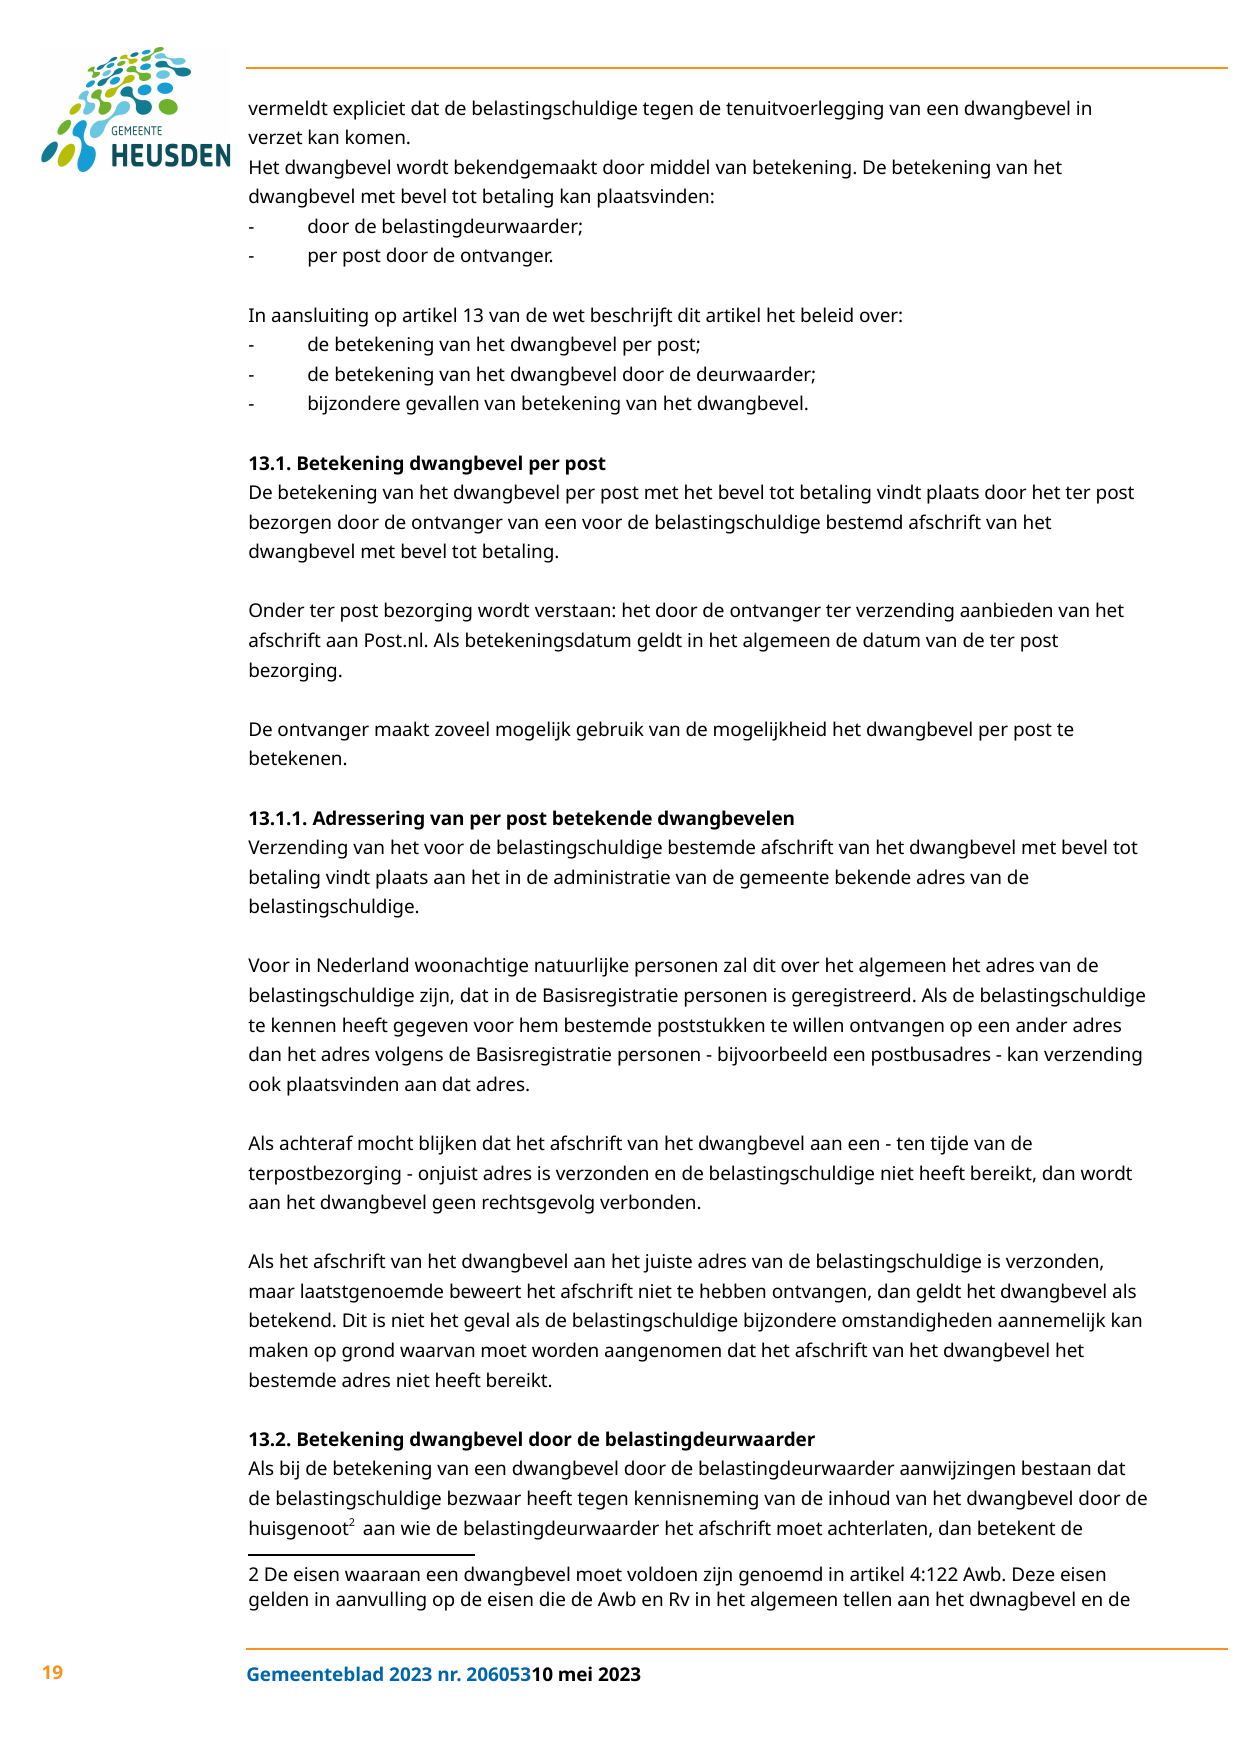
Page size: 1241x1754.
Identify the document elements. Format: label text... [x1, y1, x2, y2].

text De betekening van het dwangbevel per post met het bevel tot betaling vindt plaats door het ter post bezorgen door de ontvanger van een voor de belastingschuldige bestemd afschrift van het dwangbevel met bevel tot betaling. [248, 479, 1152, 564]
list de betekening van het dwangbevel door de deurwaarder; [248, 361, 1152, 387]
text Onder ter post bezorging wordt verstaan: het door de ontvanger ter verzending aanbieden van het afschrift aan Post.nl. Als betekeningsdatum geldt in het algemeen de datum van de ter post bezorging. [248, 598, 1152, 683]
text In aansluiting op artikel 13 van de wet beschrijft dit artikel het beleid over: [248, 302, 1152, 328]
text Het dwangbevel wordt bekendgemaakt door middel van betekening. De betekening van het dwangbevel met bevel tot betaling kan plaatsvinden: [248, 154, 1152, 209]
text De ontvanger maakt zoveel mogelijk gebruik van de mogelijkheid het dwangbevel per post te betekenen. [248, 716, 1152, 771]
text Voor in Nederland woonachtige natuurlijke personen zal dit over het algemeen het adres van de belastingschuldige zijn, dat in de Basisregistratie personen is geregistreerd. Als de belastingschuldige te kennen heeft gegeven voor hem bestemde poststukken te willen ontvangen op een ander adres dan het adres volgens de Basisregistratie personen - bijvoorbeeld een postbusadres - kan verzending ook plaatsvinden aan dat adres. [248, 953, 1152, 1097]
picture [41, 47, 231, 172]
text Als achteraf mocht blijken dat het afschrift van het dwangbevel aan een - ten tijde van de terpostbezorging - onjuist adres is verzonden en de belastingschuldige niet heeft bereikt, dan wordt aan het dwangbevel geen rechtsgevolg verbonden. [248, 1130, 1152, 1215]
text Als bij de betekening van een dwangbevel door de belastingdeurwaarder aanwijzingen bestaan dat de belastingschuldige bezwaar heeft tegen kennisneming van de inhoud van het dwangbevel door de huisgenoot aan wie de belastingdeurwaarder het afschrift moet achterlaten, dan betekent de [248, 1456, 1152, 1541]
text 13.1. Betekening dwangbevel per post [248, 450, 1152, 476]
text 13.2. Betekening dwangbevel door de belastingdeurwaarder [248, 1426, 1152, 1452]
text Verzending van het voor de belastingschuldige bestemde afschrift van het dwangbevel met bevel tot betaling vindt plaats aan het in de administratie van de gemeente bekende adres van de belastingschuldige. [248, 834, 1152, 919]
text 13.1.1. Adressering van per post betekende dwangbevelen [248, 805, 1152, 831]
text Als het afschrift van het dwangbevel aan het juiste adres van de belastingschuldige is verzonden, maar laatstgenoemde beweert het afschrift niet te hebben ontvangen, dan geldt het dwangbevel als betekend. Dit is niet het geval als de belastingschuldige bijzondere omstandigheden aannemelijk kan maken op grond waarvan moet worden aangenomen dat het afschrift van het dwangbevel het bestemde adres niet heeft bereikt. [248, 1248, 1152, 1393]
list de betekening van het dwangbevel per post; [248, 331, 1152, 357]
list door de belastingdeurwaarder; [248, 213, 1152, 239]
text vermeldt expliciet dat de belastingschuldige tegen de tenuitvoerlegging van een dwangbevel in verzet kan komen. [248, 95, 1152, 150]
list bijzondere gevallen van betekening van het dwangbevel. [248, 391, 1152, 416]
text De eisen waaraan een dwangbevel moet voldoen zijn genoemd in artikel 4:122 Awb. Deze eisen gelden in aanvulling op de eisen die de Awb en Rv in het algemeen tellen aan het dwnagbevel en de [248, 1561, 1152, 1612]
list per post door de ontvanger. [248, 243, 1152, 268]
